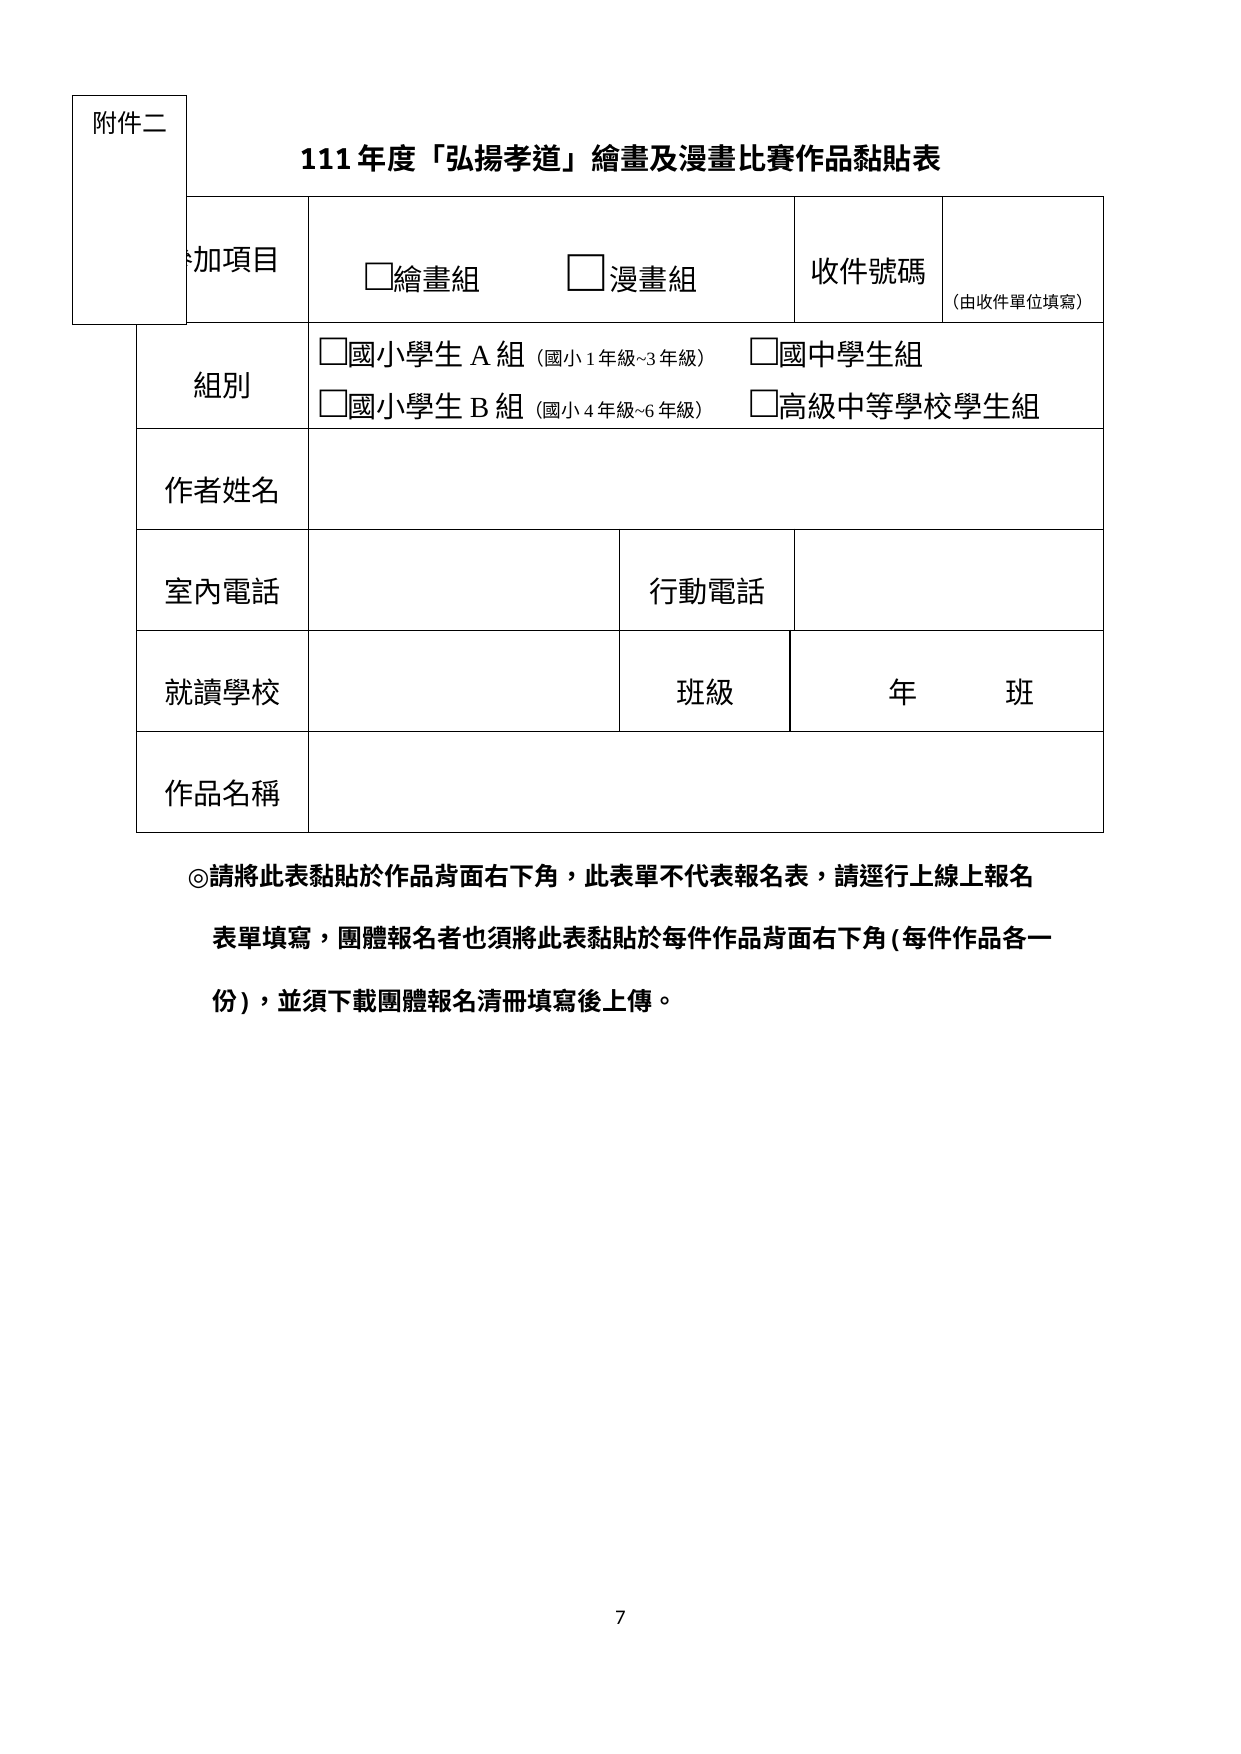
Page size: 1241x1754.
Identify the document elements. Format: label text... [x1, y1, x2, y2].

table_cell [795, 530, 1103, 629]
table_cell 作者姓名 [137, 429, 308, 528]
table_header 收件號碼 [795, 197, 942, 322]
table_cell [309, 429, 1103, 528]
table_cell 組別 [137, 323, 308, 427]
text 111年度「弘揚孝道」繪畫及漫畫比賽作品黏貼表 [73, 96, 186, 324]
table_header 參加項目 [187, 197, 308, 322]
table_cell 作品名稱 [137, 732, 308, 832]
table_header □繪畫組 □漫畫組 [309, 197, 794, 322]
table_cell □國中學生組 □高級中等學校學生組 [739, 323, 1103, 427]
table_cell [309, 530, 619, 629]
table_cell □國小學生A組（國小1年級~3年級） □國小學生B組（國小4年級~6年級） [309, 323, 739, 427]
text 附件二 [88, 104, 171, 140]
table_cell 年 班 [791, 631, 1103, 731]
table_cell 班級 [620, 631, 789, 731]
table_header （由收件單位填寫） [943, 197, 1103, 322]
text ◎請將此表黏貼於作品背面右下角，此表單不代表報名表，請逕行上線上報名表單填寫，團體報名者也須將此表黏貼於每件作品背面右下角(每件作品各一份)，並須下載團體報名清冊填寫後上傳。 [187, 833, 1053, 1020]
table_cell [309, 631, 619, 731]
table_cell 就讀學校 [137, 631, 308, 731]
table_cell 行動電話 [620, 530, 794, 629]
text 111年度「弘揚孝道」繪畫及漫畫比賽作品黏貼表 [187, 115, 1053, 177]
table_cell [309, 732, 1103, 832]
table_cell 室內電話 [137, 530, 308, 629]
